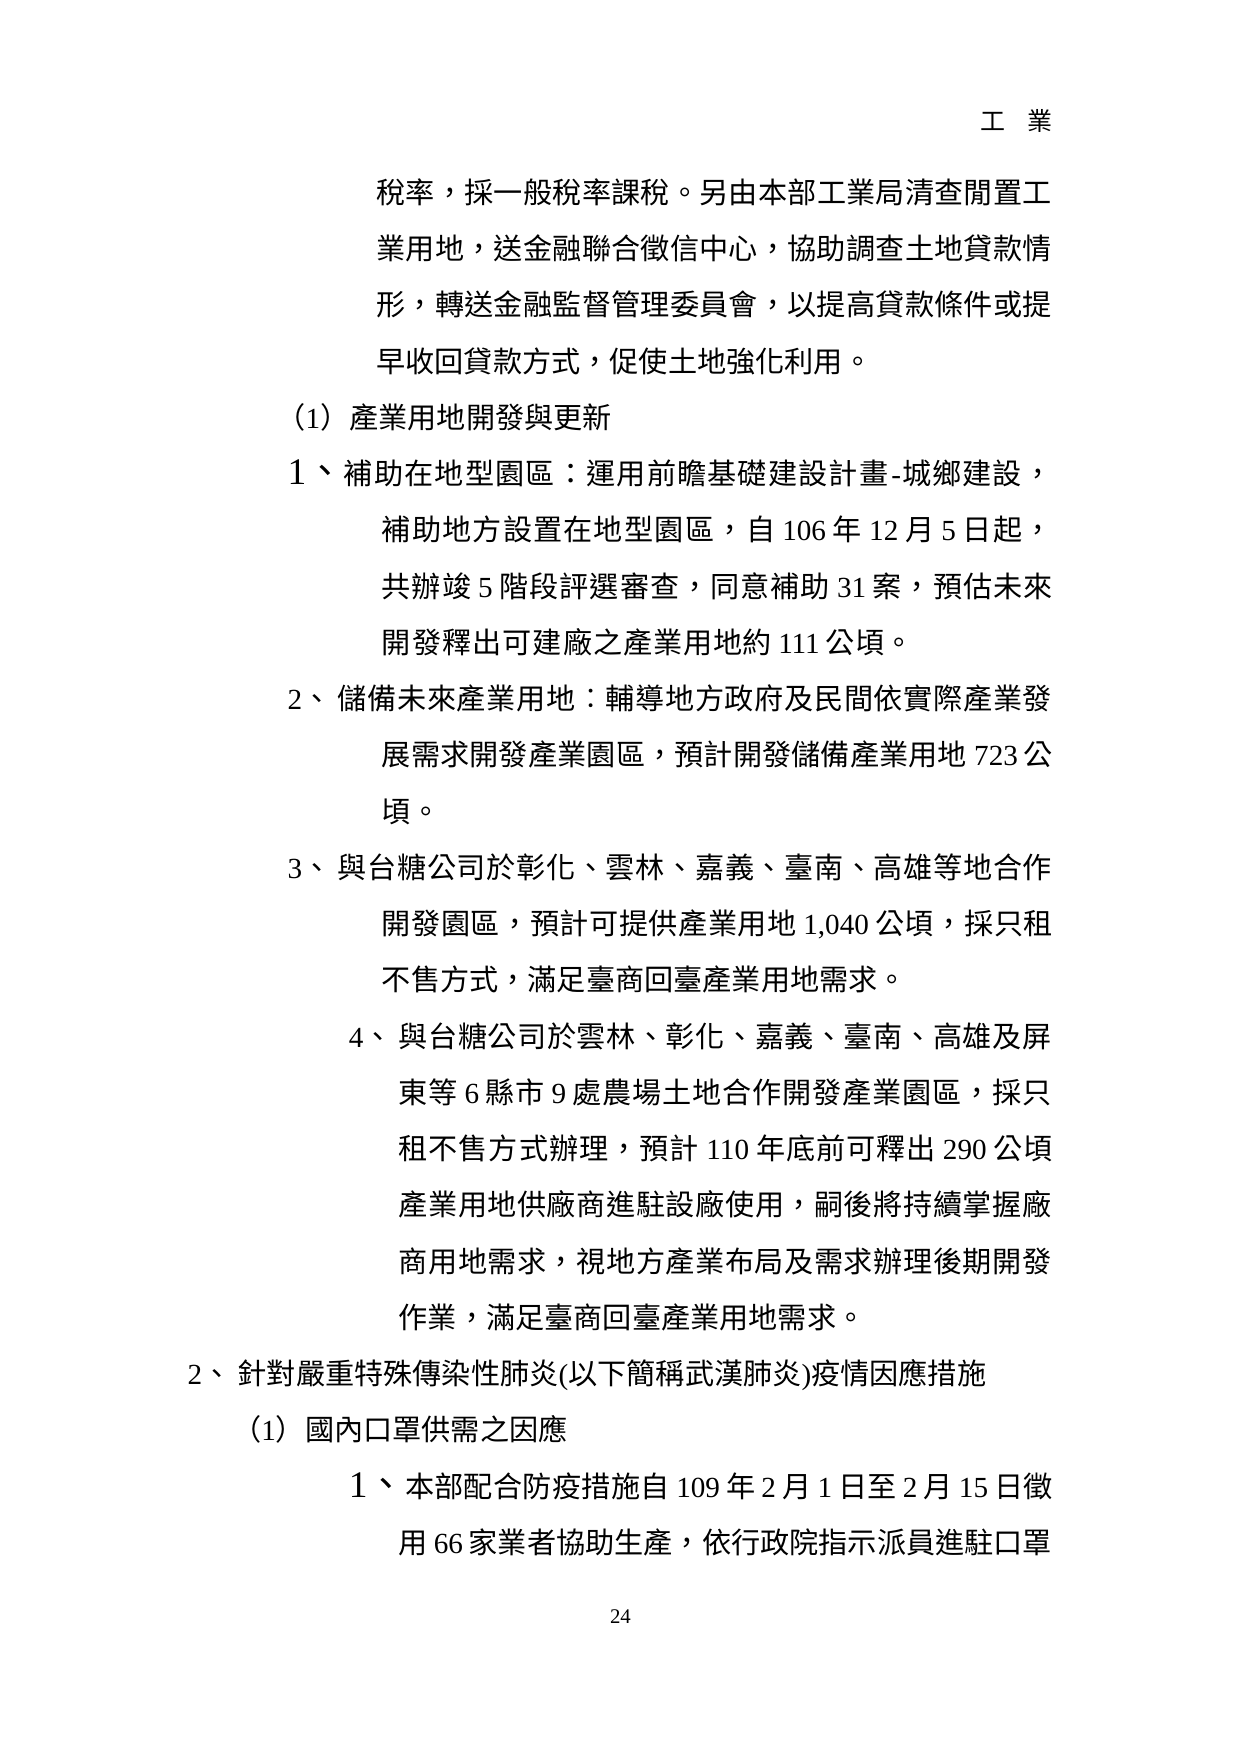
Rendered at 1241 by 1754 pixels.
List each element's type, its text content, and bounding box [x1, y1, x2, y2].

list 與台糖公司於雲林、彰化、嘉義、臺南、高雄及屏東等6縣市9處農場土地合作開發產業園區，採只租不售方式辦理，預計110年底前可釋出290公頃產業用地供廠商進駐設廠使用，嗣後將持續掌握廠商用地需求，視地方產業布局及需求辦理後期開發作業，滿足臺商回臺產業用地需求。 [348, 1002, 1053, 1339]
list 稅率，採一般稅率課稅。另由本部工業局清查閒置工業用地，送金融聯合徵信中心，協助調查土地貸款情形，轉送金融監督管理委員會，以提高貸款條件或提早收回貸款方式，促使土地強化利用。 [282, 158, 1053, 383]
list 補助在地型園區：運用前瞻基礎建設計畫-城鄉建設，補助地方設置在地型園區，自106年12月5日起，共辦竣5階段評選審查，同意補助31案，預估未來開發釋出可建廠之產業用地約111公頃。 [287, 439, 1053, 664]
list 針對嚴重特殊傳染性肺炎(以下簡稱武漢肺炎)疫情因應措施 [187, 1339, 1053, 1396]
list 產業用地開發與更新 [276, 383, 1053, 439]
list 國內口罩供需之因應 [232, 1396, 1053, 1452]
list 儲備未來產業用地︰輔導地方政府及民間依實際產業發展需求開發產業園區，預計開發儲備產業用地723公頃。 [287, 664, 1053, 833]
list 本部配合防疫措施自109年2月1日至2月15日徵用66家業者協助生產，依行政院指示派員進駐口罩 [348, 1452, 1053, 1564]
list 與台糖公司於彰化、雲林、嘉義、臺南、高雄等地合作開發園區，預計可提供產業用地1,040公頃，採只租不售方式，滿足臺商回臺產業用地需求。 [287, 833, 1053, 1002]
